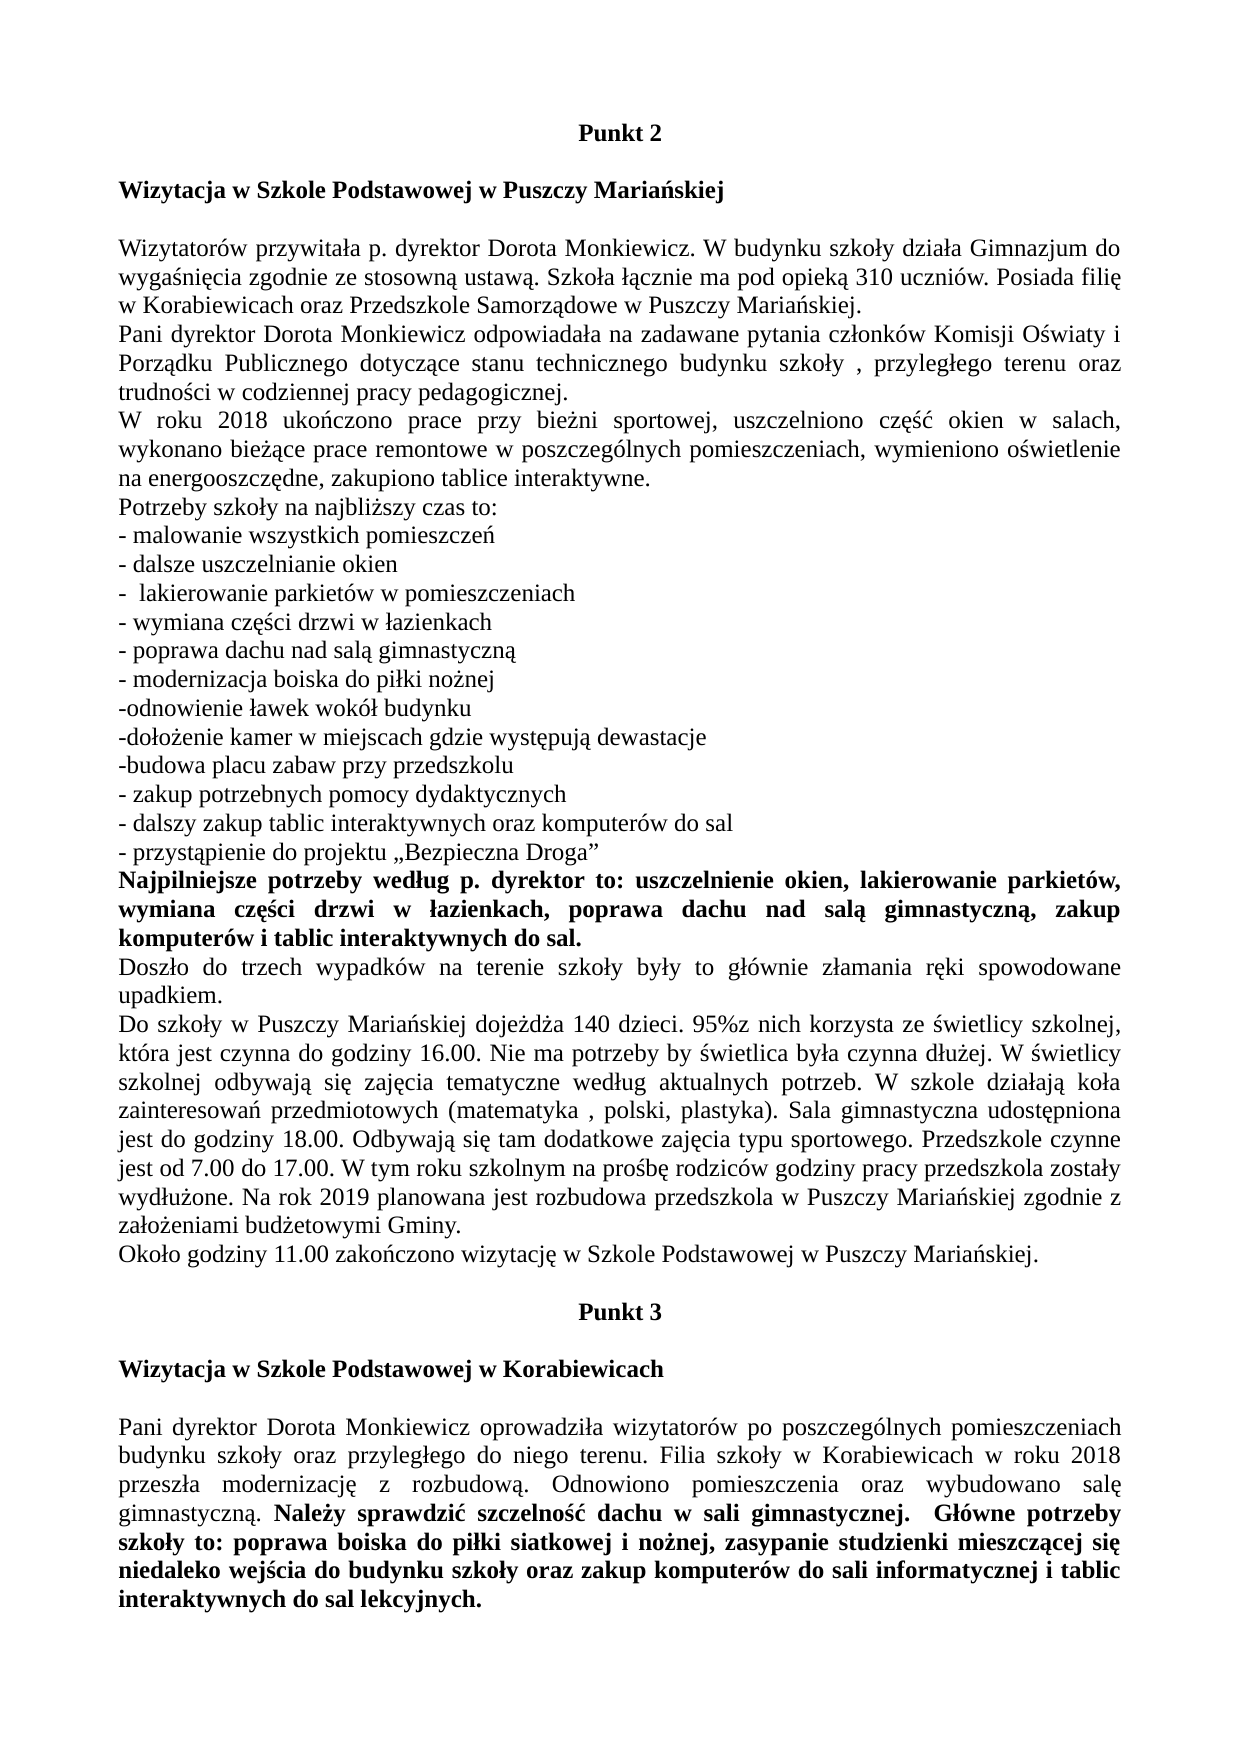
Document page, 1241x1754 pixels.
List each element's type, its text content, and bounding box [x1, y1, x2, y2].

text Wizytacja w Szkole Podstawowej w Puszczy Mariańskiej [118, 176, 1122, 204]
text Wizytatorów przywitała p. dyrektor Dorota Monkiewicz. W budynku szkoły działa Gimnazjum do wygaśnięcia zgodnie ze stosowną ustawą. Szkoła łącznie ma pod opieką 310 uczniów. Posiada filię w Korabiewicach oraz Przedszkole Samorządowe w Puszczy Mariańskiej. [118, 233, 1122, 319]
text - modernizacja boiska do piłki nożnej [118, 664, 1122, 693]
text Do szkoły w Puszczy Mariańskiej dojeżdża 140 dzieci. 95%z nich korzysta ze świetlicy szkolnej, która jest czynna do godziny 16.00. Nie ma potrzeby by świetlica była czynna dłużej. W świetlicy szkolnej odbywają się zajęcia tematyczne według aktualnych potrzeb. W szkole działają koła zainteresowań przedmiotowych (matematyka , polski, plastyka). Sala gimnastyczna udostępniona jest do godziny 18.00. Odbywają się tam dodatkowe zajęcia typu sportowego. Przedszkole czynne jest od 7.00 do 17.00. W tym roku szkolnym na prośbę rodziców godziny pracy przedszkola zostały wydłużone. Na rok 2019 planowana jest rozbudowa przedszkola w Puszczy Mariańskiej zgodnie z założeniami budżetowymi Gminy. [118, 1009, 1122, 1239]
text - malowanie wszystkich pomieszczeń [118, 521, 1122, 549]
text Punkt 3 [118, 1297, 1122, 1326]
text - dalszy zakup tablic interaktywnych oraz komputerów do sal [118, 808, 1122, 837]
text Doszło do trzech wypadków na terenie szkoły były to głównie złamania ręki spowodowane upadkiem. [118, 952, 1122, 1009]
text -budowa placu zabaw przy przedszkolu [118, 751, 1122, 779]
text -odnowienie ławek wokół budynku [118, 693, 1122, 722]
text - lakierowanie parkietów w pomieszczeniach [118, 578, 1122, 607]
text -dołożenie kamer w miejscach gdzie występują dewastacje [118, 722, 1122, 751]
text Punkt 2 [118, 118, 1122, 147]
text Pani dyrektor Dorota Monkiewicz odpowiadała na zadawane pytania członków Komisji Oświaty i Porządku Publicznego dotyczące stanu technicznego budynku szkoły , przyległego terenu oraz trudności w codziennej pracy pedagogicznej. [118, 319, 1122, 406]
text Wizytacja w Szkole Podstawowej w Korabiewicach [118, 1354, 1122, 1383]
text Najpilniejsze potrzeby według p. dyrektor to: uszczelnienie okien, lakierowanie parkietów, wymiana części drzwi w łazienkach, poprawa dachu nad salą gimnastyczną, zakup komputerów i tablic interaktywnych do sal. [118, 866, 1122, 952]
text Potrzeby szkoły na najbliższy czas to: [118, 492, 1122, 521]
text Około godziny 11.00 zakończono wizytację w Szkole Podstawowej w Puszczy Mariańskiej. [118, 1239, 1122, 1268]
text W roku 2018 ukończono prace przy bieżni sportowej, uszczelniono część okien w salach, wykonano bieżące prace remontowe w poszczególnych pomieszczeniach, wymieniono oświetlenie na energooszczędne, zakupiono tablice interaktywne. [118, 406, 1122, 492]
text - poprawa dachu nad salą gimnastyczną [118, 636, 1122, 664]
text Pani dyrektor Dorota Monkiewicz oprowadziła wizytatorów po poszczególnych pomieszczeniach budynku szkoły oraz przyległego do niego terenu. Filia szkoły w Korabiewicach w roku 2018 przeszła modernizację z rozbudową. Odnowiono pomieszczenia oraz wybudowano salę gimnastyczną. Należy sprawdzić szczelność dachu w sali gimnastycznej. Główne potrzeby szkoły to: poprawa boiska do piłki siatkowej i nożnej, zasypanie studzienki mieszczącej się niedaleko wejścia do budynku szkoły oraz zakup komputerów do sali informatycznej i tablic interaktywnych do sal lekcyjnych. [118, 1412, 1122, 1613]
text - dalsze uszczelnianie okien [118, 549, 1122, 578]
text - wymiana części drzwi w łazienkach [118, 607, 1122, 636]
text - przystąpienie do projektu „Bezpieczna Droga” [118, 837, 1122, 866]
text - zakup potrzebnych pomocy dydaktycznych [118, 779, 1122, 808]
